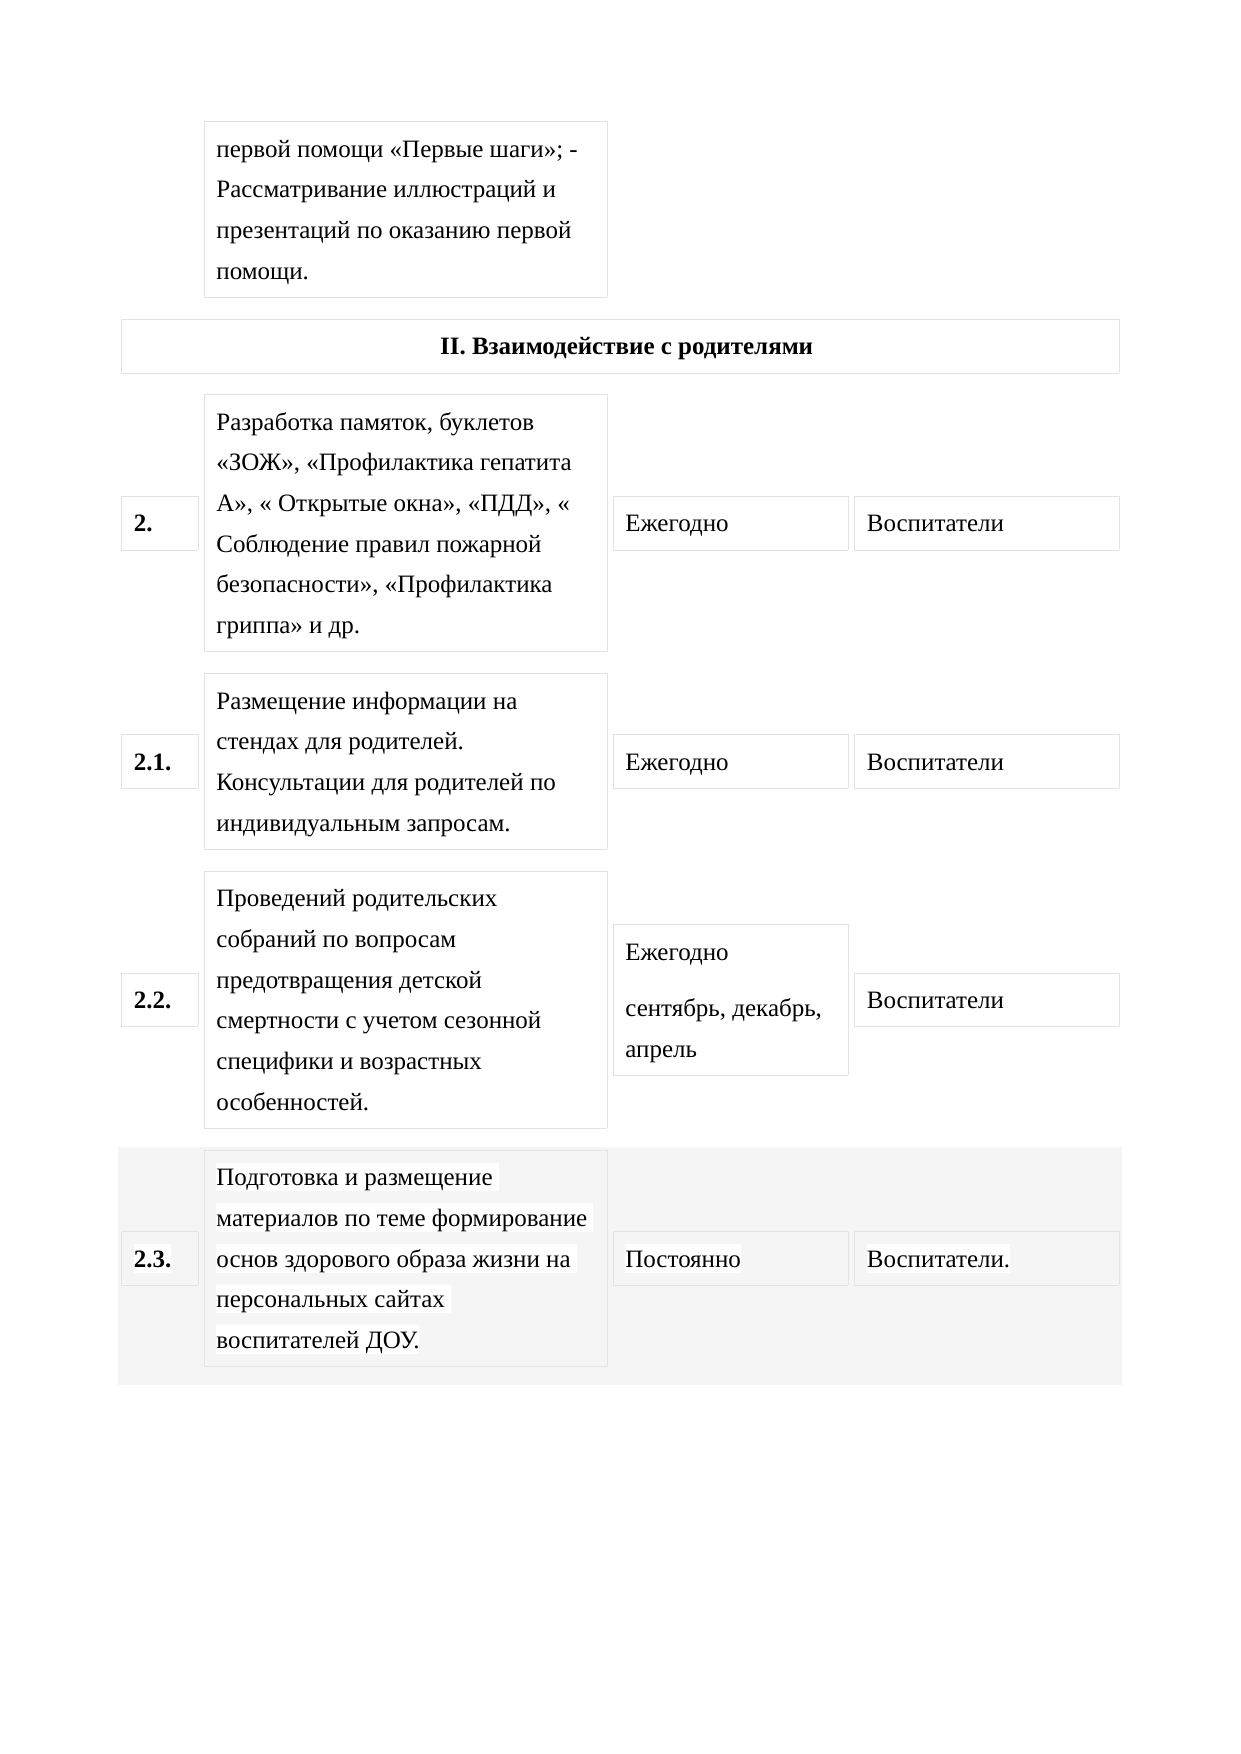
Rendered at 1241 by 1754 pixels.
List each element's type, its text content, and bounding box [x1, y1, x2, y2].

table_cell 2.1. [118, 670, 201, 868]
table_cell Постоянно [610, 1147, 851, 1385]
table_cell [118, 118, 201, 316]
table_cell Разработка памяток, буклетов «ЗОЖ», «Профилактика гепатита А», « Открытые окна», «ПДД», « Соблюдение правил пожарной безопасности», «Профилактика гриппа» и др. [201, 391, 610, 670]
table_cell Воспитатели. [851, 1147, 1122, 1385]
table_cell Воспитатели [851, 670, 1122, 868]
table_cell 2.2. [118, 868, 201, 1147]
table_cell первой помощи «Первые шаги»; - Рассматривание иллюстраций и презентаций по оказанию первой помощи. [201, 118, 610, 316]
table_cell [610, 118, 849, 316]
table_cell Размещение информации на стендах для родителей. Консультации для родителей по индивидуальным запросам. [201, 670, 610, 868]
table_cell 2. [118, 391, 201, 670]
table_cell Воспитатели [851, 868, 1122, 1147]
table_cell Ежегодно [610, 670, 851, 868]
table_cell Проведений родительских собраний по вопросам предотвращения детской смертности с учетом сезонной специфики и возрастных особенностей. [201, 868, 610, 1147]
table_cell Воспитатели [851, 391, 1122, 670]
table_cell Подготовка и размещение материалов по теме формирование основ здорового образа жизни на персональных сайтах воспитателей ДОУ. [201, 1147, 610, 1385]
table_cell 2.3. [118, 1147, 201, 1385]
table_cell [849, 118, 1122, 316]
table_cell Ежегодно [610, 391, 851, 670]
table_cell Ежегодно сентябрь, декабрь, апрель [610, 868, 851, 1147]
table_cell II. Взаимодействие с родителями [118, 316, 1122, 391]
